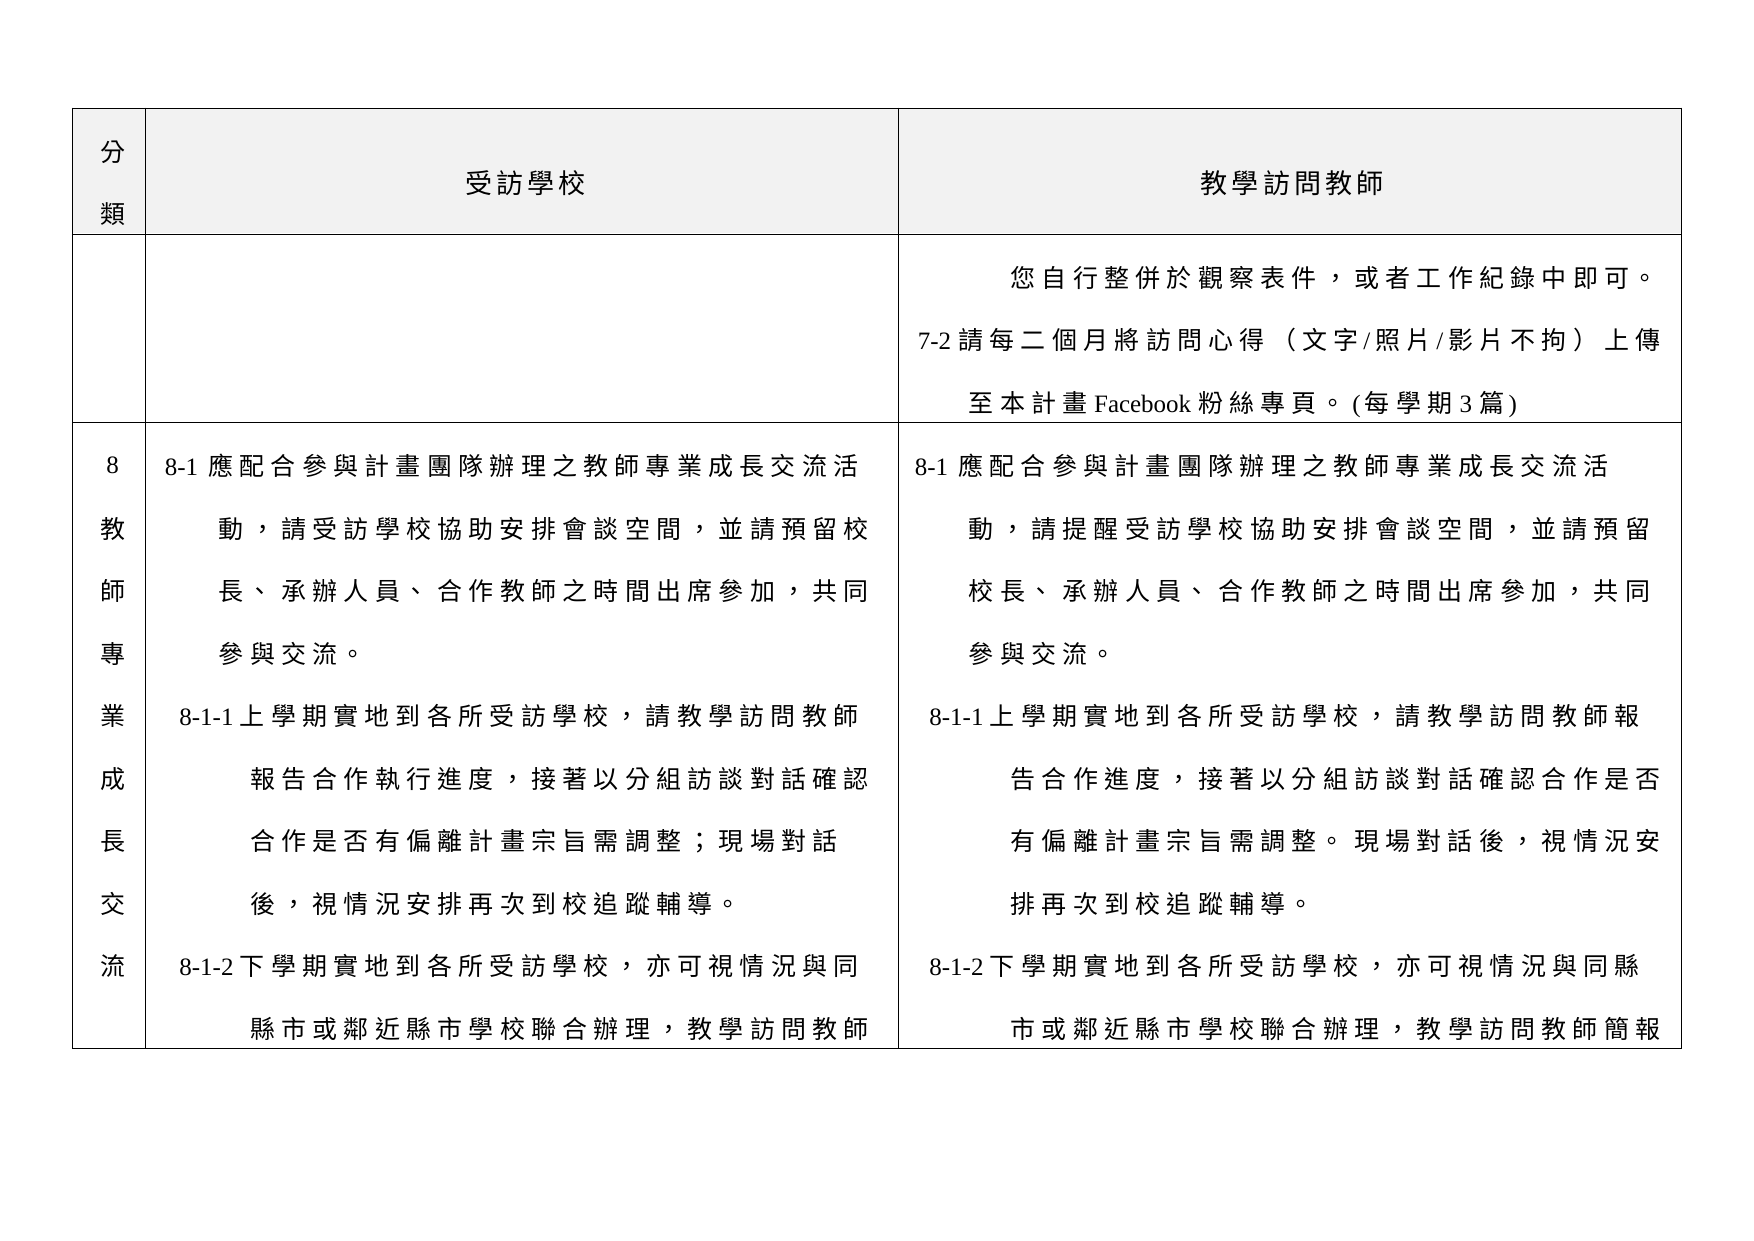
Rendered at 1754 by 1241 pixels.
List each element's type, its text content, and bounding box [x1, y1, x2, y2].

table_cell 8-1 應配合參與計畫團隊辦理之教師專業成長交流活動，請提醒受訪學校協助安排會談空間，並請預留校長、承辦人員、合作教師之時間出席參加，共同參與交流。 8-1-1上學期實地到各所受訪學校，請教學訪問教師報告合作進度，接著以分組訪談對話確認合作是否有偏離計畫宗旨需調整。現場對話後，視情況安排再次到校追蹤輔導。 8-1-2下學期實地到各所受訪學校，亦可視情況與同縣市或鄰近縣市學校聯合辦理，教學訪問教師簡報 [899, 423, 1681, 1048]
table_header 分類 [73, 109, 145, 233]
table_cell 8-1 應配合參與計畫團隊辦理之教師專業成長交流活動，請受訪學校協助安排會談空間，並請預留校長、承辦人員、合作教師之時間出席參加，共同參與交流。 8-1-1上學期實地到各所受訪學校，請教學訪問教師報告合作執行進度，接著以分組訪談對話確認合作是否有偏離計畫宗旨需調整；現場對話後，視情況安排再次到校追蹤輔導。 8-1-2下學期實地到各所受訪學校，亦可視情況與同縣市或鄰近縣市學校聯合辦理，教學訪問教師 [146, 423, 898, 1048]
table_cell 您自行整併於觀察表件，或者工作紀錄中即可。 7-2請每二個月將訪問心得（文字/照片/影片不拘）上傳至本計畫Facebook粉絲專頁。(每學期3篇) [899, 235, 1681, 422]
table_header 教學訪問教師 [899, 109, 1681, 233]
table_cell [73, 235, 145, 422]
table_cell 8 教 師 專 業 成 長 交 流 [73, 423, 145, 1048]
table_cell [146, 235, 898, 422]
table_header 受訪學校 [146, 109, 898, 233]
